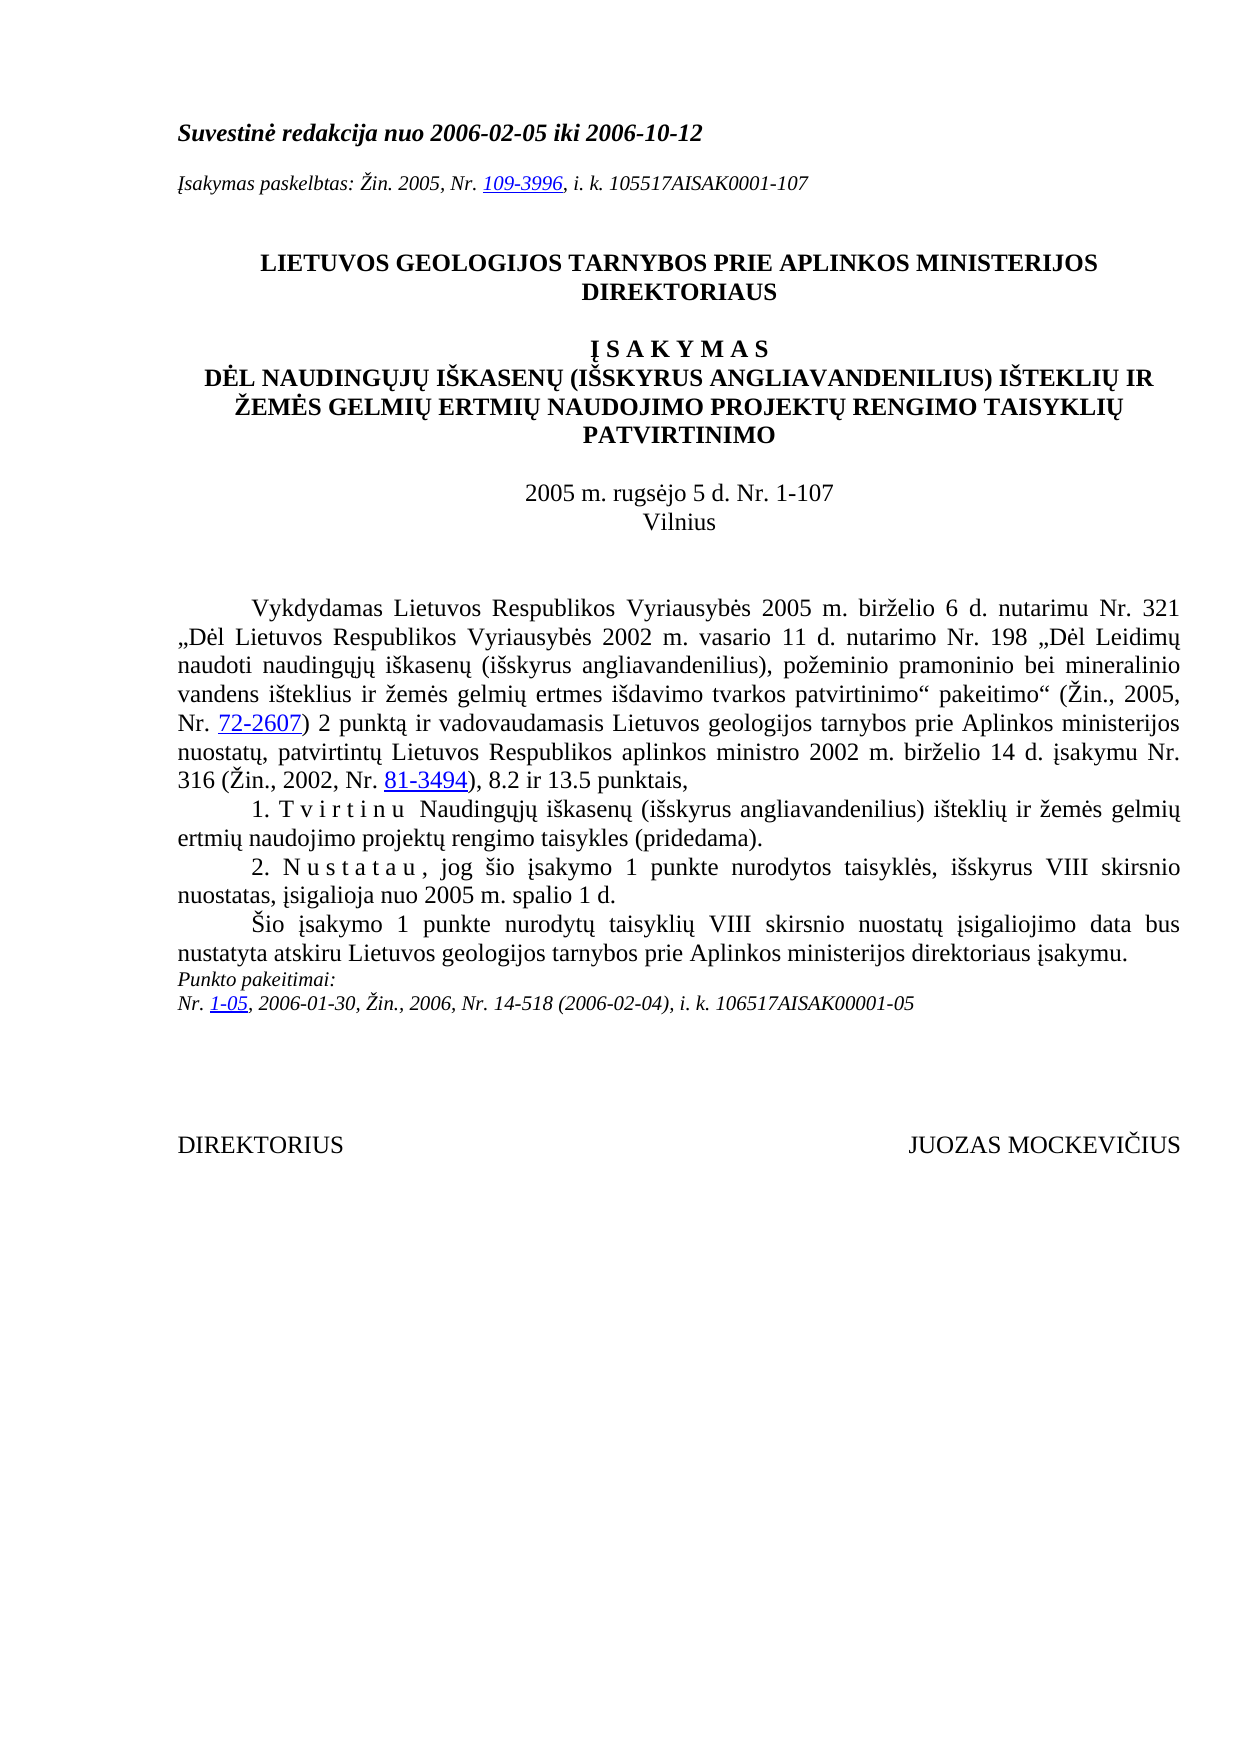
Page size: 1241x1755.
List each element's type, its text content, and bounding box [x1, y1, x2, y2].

text DĖL NAUDINGŲJŲ IŠKASENŲ (IŠSKYRUS ANGLIAVANDENILIUS) IŠTEKLIŲ IR ŽEMĖS GELMIŲ ERTMIŲ NAUDOJIMO PROJEKTŲ RENGIMO TAISYKLIŲ PATVIRTINIMO [177, 363, 1181, 449]
text Suvestinė redakcija nuo 2006-02-05 iki 2006-10-12 [177, 118, 1181, 147]
text Vykdydamas Lietuvos Respublikos Vyriausybės 2005 m. birželio 6 d. nutarimu Nr. 321 „Dėl Lietuvos Respublikos Vyriausybės 2002 m. vasario 11 d. nutarimo Nr. 198 „Dėl Leidimų naudoti naudingųjų iškasenų (išskyrus angliavandenilius), požeminio pramoninio bei mineralinio vandens išteklius ir žemės gelmių ertmes išdavimo tvarkos patvirtinimo“ pakeitimo“ (Žin., 2005, Nr. 72-2607) 2 punktą ir vadovaudamasis Lietuvos geologijos tarnybos prie Aplinkos ministerijos nuostatų, patvirtintų Lietuvos Respublikos aplinkos ministro 2002 m. birželio 14 d. įsakymu Nr. 316 (Žin., 2002, Nr. 81-3494), 8.2 ir 13.5 punktais, [177, 593, 1181, 794]
text Vilnius [177, 507, 1181, 535]
text Šio įsakymo 1 punkte nurodytų taisyklių VIII skirsnio nuostatų įsigaliojimo data bus nustatyta atskiru Lietuvos geologijos tarnybos prie Aplinkos ministerijos direktoriaus įsakymu. [177, 909, 1181, 967]
text Įsakymas paskelbtas: Žin. 2005, Nr. 109-3996, i. k. 105517AISAK0001-107 [177, 171, 1181, 195]
text 2. Nustatau, jog šio įsakymo 1 punkte nurodytos taisyklės, išskyrus VIII skirsnio nuostatas, įsigalioja nuo 2005 m. spalio 1 d. [177, 852, 1181, 909]
text 2005 m. rugsėjo 5 d. Nr. 1-107 [177, 478, 1181, 507]
text 1. Tvirtinu Naudingųjų iškasenų (išskyrus angliavandenilius) išteklių ir žemės gelmių ertmių naudojimo projektų rengimo taisykles (pridedama). [177, 794, 1181, 852]
text Į S A K Y M A S [177, 334, 1181, 363]
text LIETUVOS GEOLOGIJOS TARNYBOS PRIE APLINKOS MINISTERIJOS DIREKTORIAUS [177, 248, 1181, 305]
text DIREKTORIUS JUOZAS MOCKEVIČIUS [177, 1130, 1181, 1158]
text Nr. 1-05, 2006-01-30, Žin., 2006, Nr. 14-518 (2006-02-04), i. k. 106517AISAK00001-05 [177, 991, 1181, 1015]
text Punkto pakeitimai: [177, 967, 1181, 991]
